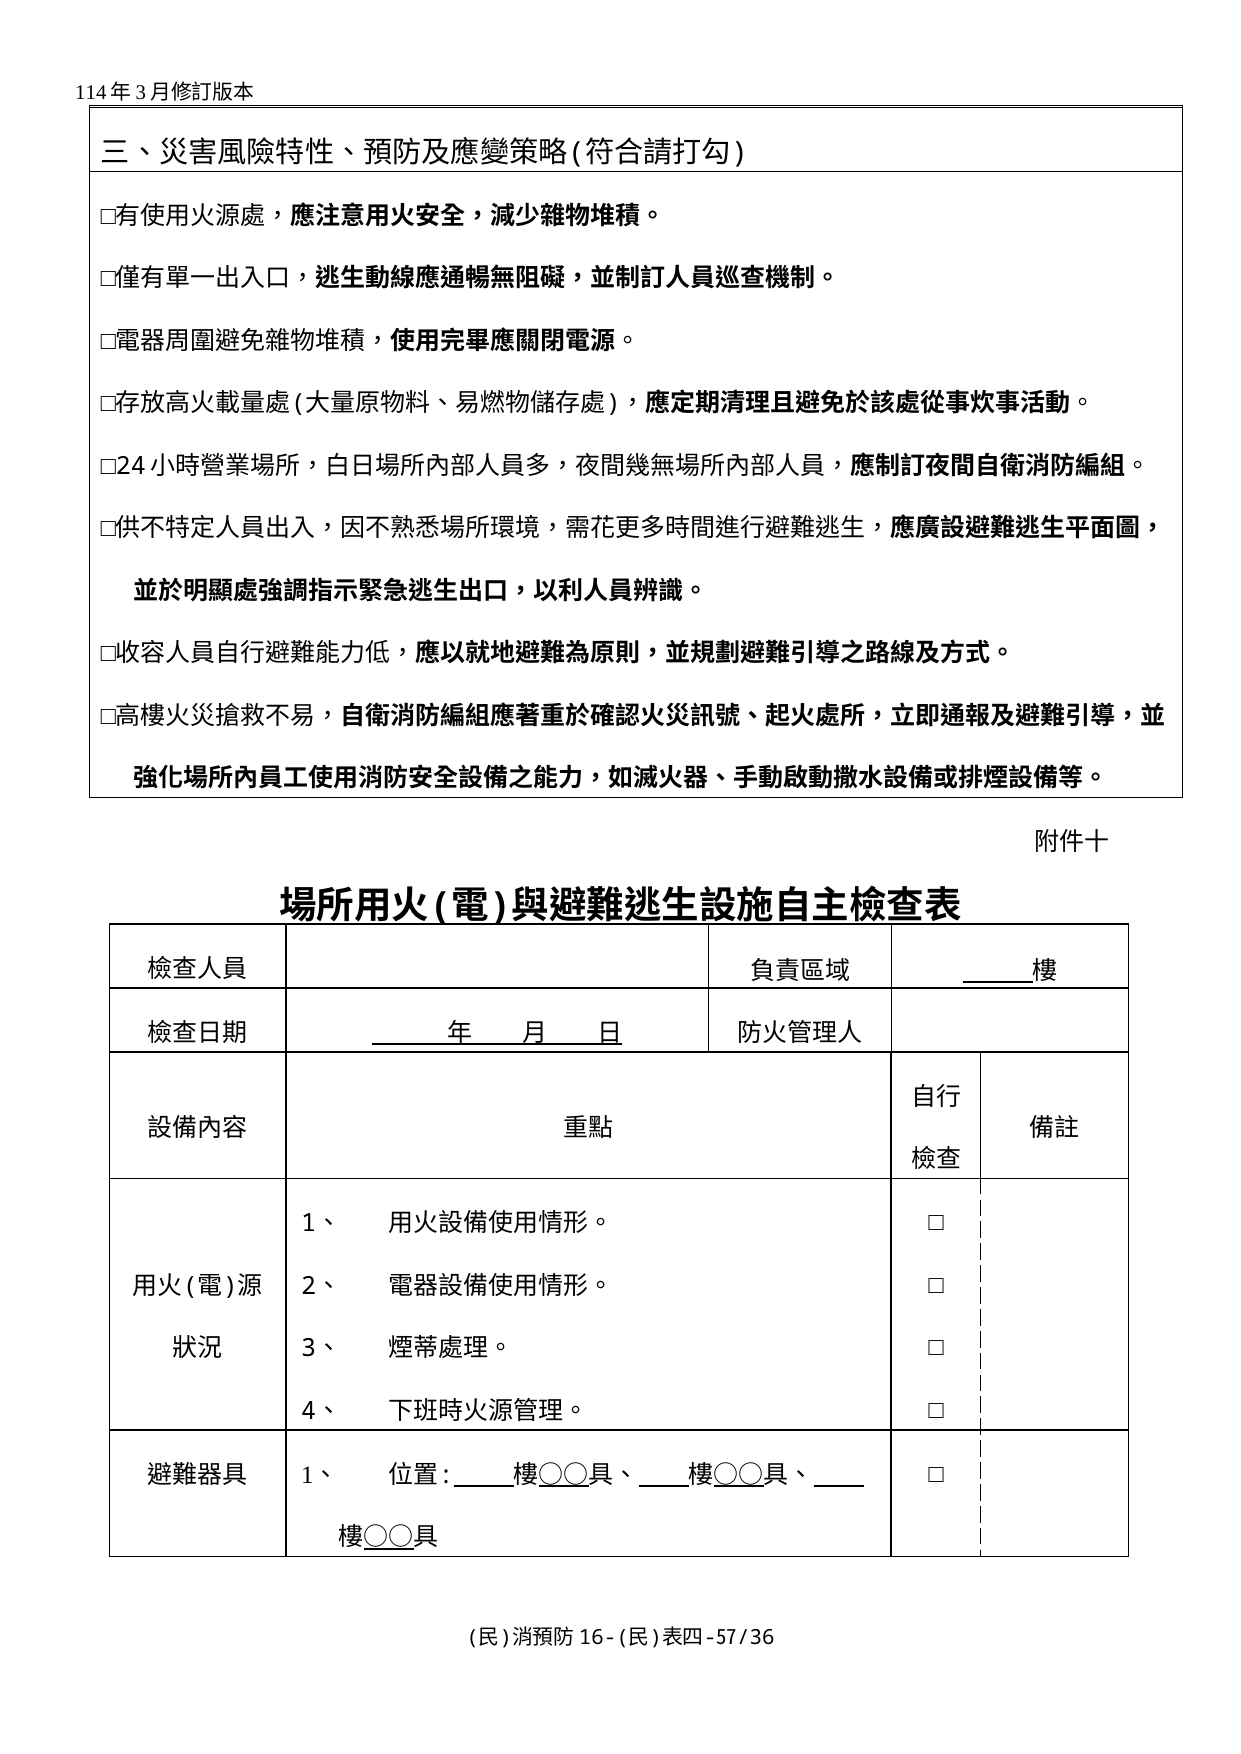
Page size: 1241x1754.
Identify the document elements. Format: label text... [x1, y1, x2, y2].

table_cell 用火(電)源狀況 [110, 1179, 285, 1429]
table_header [287, 925, 708, 987]
table_cell □有使用火源處，應注意用火安全，減少雜物堆積。 □僅有單一出入口，逃生動線應通暢無阻礙，並制訂人員巡查機制。 □電器周圍避免雜物堆積，使用完畢應關閉電源。 □存放高火載量處(大量原物料、易燃物儲存處)，應定期清理且避免於該處從事炊事活動。 □24小時營業場所，白日場所內部人員多，夜間幾無場所內部人員，應制訂夜間自衛消防編組。 □供不特定人員出入，因不熟悉場所環境，需花更多時間進行避難逃生，應廣設避難逃生平面圖，並於明顯處強調指示緊急逃生出口，以利人員辨識。 □收容人員自行避難能力低，應以就地避難為原則，並規劃避難引導之路線及方式。 □高樓火災搶救不易，自衛消防編組應著重於確認火災訊號、起火處所，立即通報及避難引導，並強化場所內員工使用消防安全設備之能力，如滅火器、手動啟動撒水設備或排煙設備等。 [90, 172, 1182, 797]
table_cell [981, 1431, 1128, 1556]
table_header 負責區域 [709, 925, 891, 987]
table_cell [892, 989, 1128, 1051]
table_cell 備註 [981, 1053, 1128, 1178]
table_cell 自行檢查 [892, 1053, 980, 1178]
table_cell 檢查日期 [110, 989, 285, 1051]
table_cell 位置: 樓○○具、 樓○○具、 樓○○具 確保器具得使用且機組零件無損傷、變形及脫落之情形。 器具操作空間須保持空曠，不得有妨礙操作之虞。 確認逃生避難空間無受阻礙得以操作使用。 [287, 1431, 890, 1556]
table_cell 防火管理人 [709, 989, 891, 1051]
table_cell 設備內容 [110, 1053, 285, 1178]
table_cell 重點 [287, 1053, 890, 1178]
table_cell 年 月 日 [287, 989, 708, 1051]
text 附件十 [119, 798, 1109, 860]
table_header 檢查人員 [110, 925, 285, 987]
table_cell 避難器具 [110, 1431, 285, 1556]
table_cell □ [892, 1431, 981, 1556]
text 場所用火(電)與避難逃生設施自主檢查表 [75, 860, 1165, 923]
table_cell 用火設備使用情形。 電器設備使用情形。 煙蒂處理。 下班時火源管理。 [287, 1179, 890, 1429]
table_header 樓 [892, 925, 1128, 987]
table_cell 三、災害風險特性、預防及應變策略(符合請打勾) [90, 108, 1182, 171]
table_cell [981, 1179, 1128, 1429]
table_cell □ □ □ □ [892, 1179, 981, 1429]
